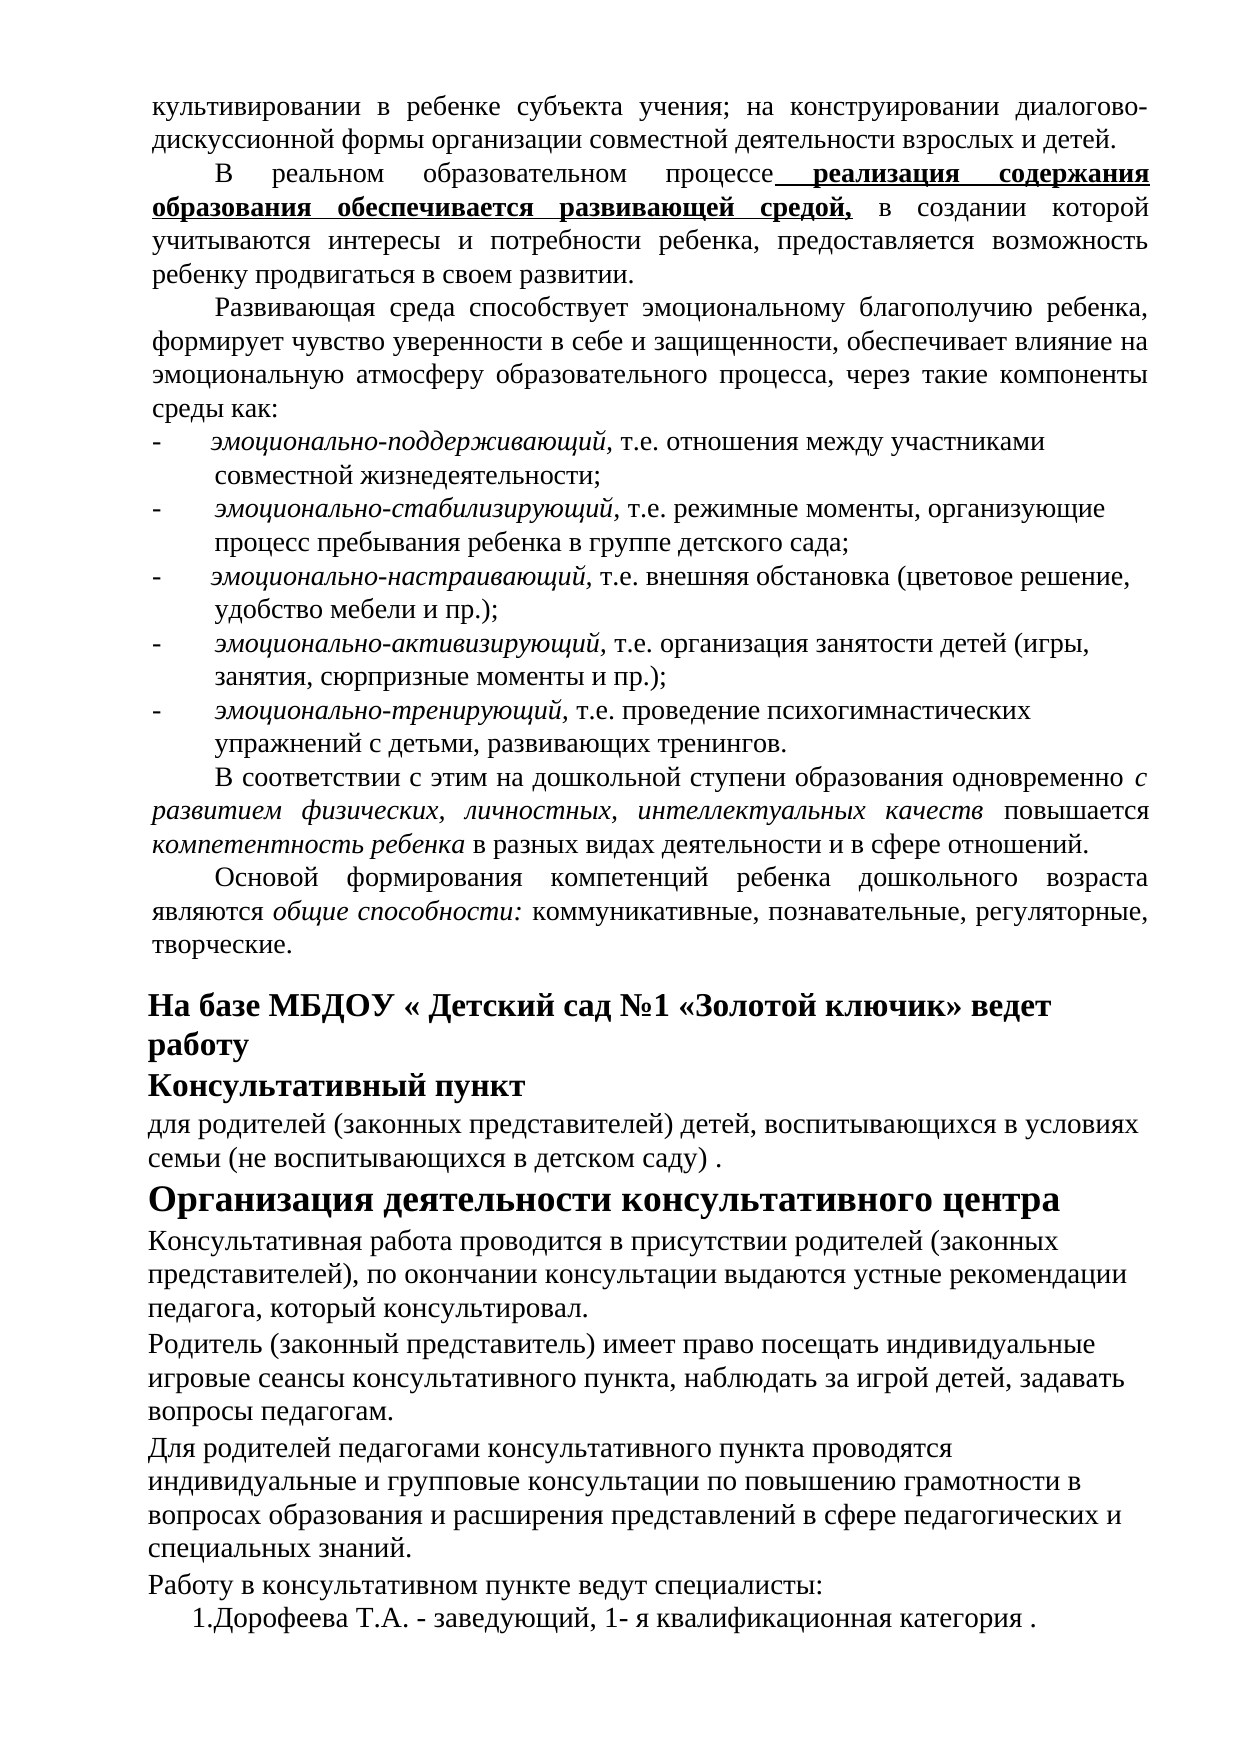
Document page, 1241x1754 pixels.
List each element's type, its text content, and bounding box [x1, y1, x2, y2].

list эмоционально-настраивающий, т.е. внешняя обстановка (цветовое решение, удобство мебели и пр.); [152, 558, 1149, 625]
text Организация деятельности консультативного центра [148, 1177, 1152, 1220]
text Консультативная работа проводится в присутствии родителей (законных представителей), по окончании консультации выдаются устные рекомендации педагога, который консультировал. [148, 1223, 1152, 1323]
text Для родителей педагогами консультативного пункта проводятся индивидуальные и групповые консультации по повышению грамотности в вопросах образования и расширения представлений в сфере педагогических и специальных знаний. [148, 1430, 1152, 1564]
text Консультативный пункт [148, 1065, 1152, 1104]
text На базе МБДОУ « Детский сад №1 «Золотой ключик» ведет работу [148, 986, 1152, 1062]
text В реальном образовательном процессе реализация содержания образования обеспечивается развивающей средой, в создании которой учитываются интересы и потребности ребенка, предоставляется возможность ребенку продвигаться в своем развитии. [152, 156, 1149, 290]
text Работу в консультативном пункте ведут специалисты: [148, 1567, 1152, 1600]
text 1.Дорофеева Т.А. - заведующий, 1- я квалификационная категория . [148, 1600, 1152, 1634]
text Родитель (законный представитель) имеет право посещать индивидуальные игровые сеансы консультативного пункта, наблюдать за игрой детей, задавать вопросы педагогам. [148, 1326, 1152, 1427]
text Развивающая среда способствует эмоциональному благополучию ребенка, формирует чувство уверенности в себе и защищенности, обеспечивает влияние на эмоциональную атмосферу образовательного процесса, через такие компоненты среды как: [152, 290, 1149, 424]
list эмоционально-поддерживающий, т.е. отношения между участниками совместной жизнедеятельности; [152, 424, 1149, 491]
list эмоционально-стабилизирующий, т.е. режимные моменты, организующие процесс пребывания ребенка в группе детского сада; [152, 491, 1149, 558]
text В соответствии с этим на дошкольной ступени образования одновременно с развитием физических, личностных, интеллектуальных качеств повышается компетентность ребенка в разных видах деятельности и в сфере отношений. [152, 759, 1149, 860]
text Основой формирования компетенций ребенка дошкольного возраста являются общие способности: коммуникативные, познавательные, регуляторные, творческие. [152, 860, 1149, 961]
list эмоционально-активизирующий, т.е. организация занятости детей (игры, занятия, сюрпризные моменты и пр.); [152, 625, 1149, 692]
text для родителей (законных представителей) детей, воспитывающихся в условиях семьи (не воспитывающихся в детском саду) . [148, 1107, 1152, 1174]
list эмоционально-тренирующий, т.е. проведение психогимнастических упражнений с детьми, развивающих тренингов. [152, 692, 1149, 759]
text культивировании в ребенке субъекта учения; на конструировании диалогово- дискуссионной формы организации совместной деятельности взрослых и детей. [152, 89, 1149, 156]
